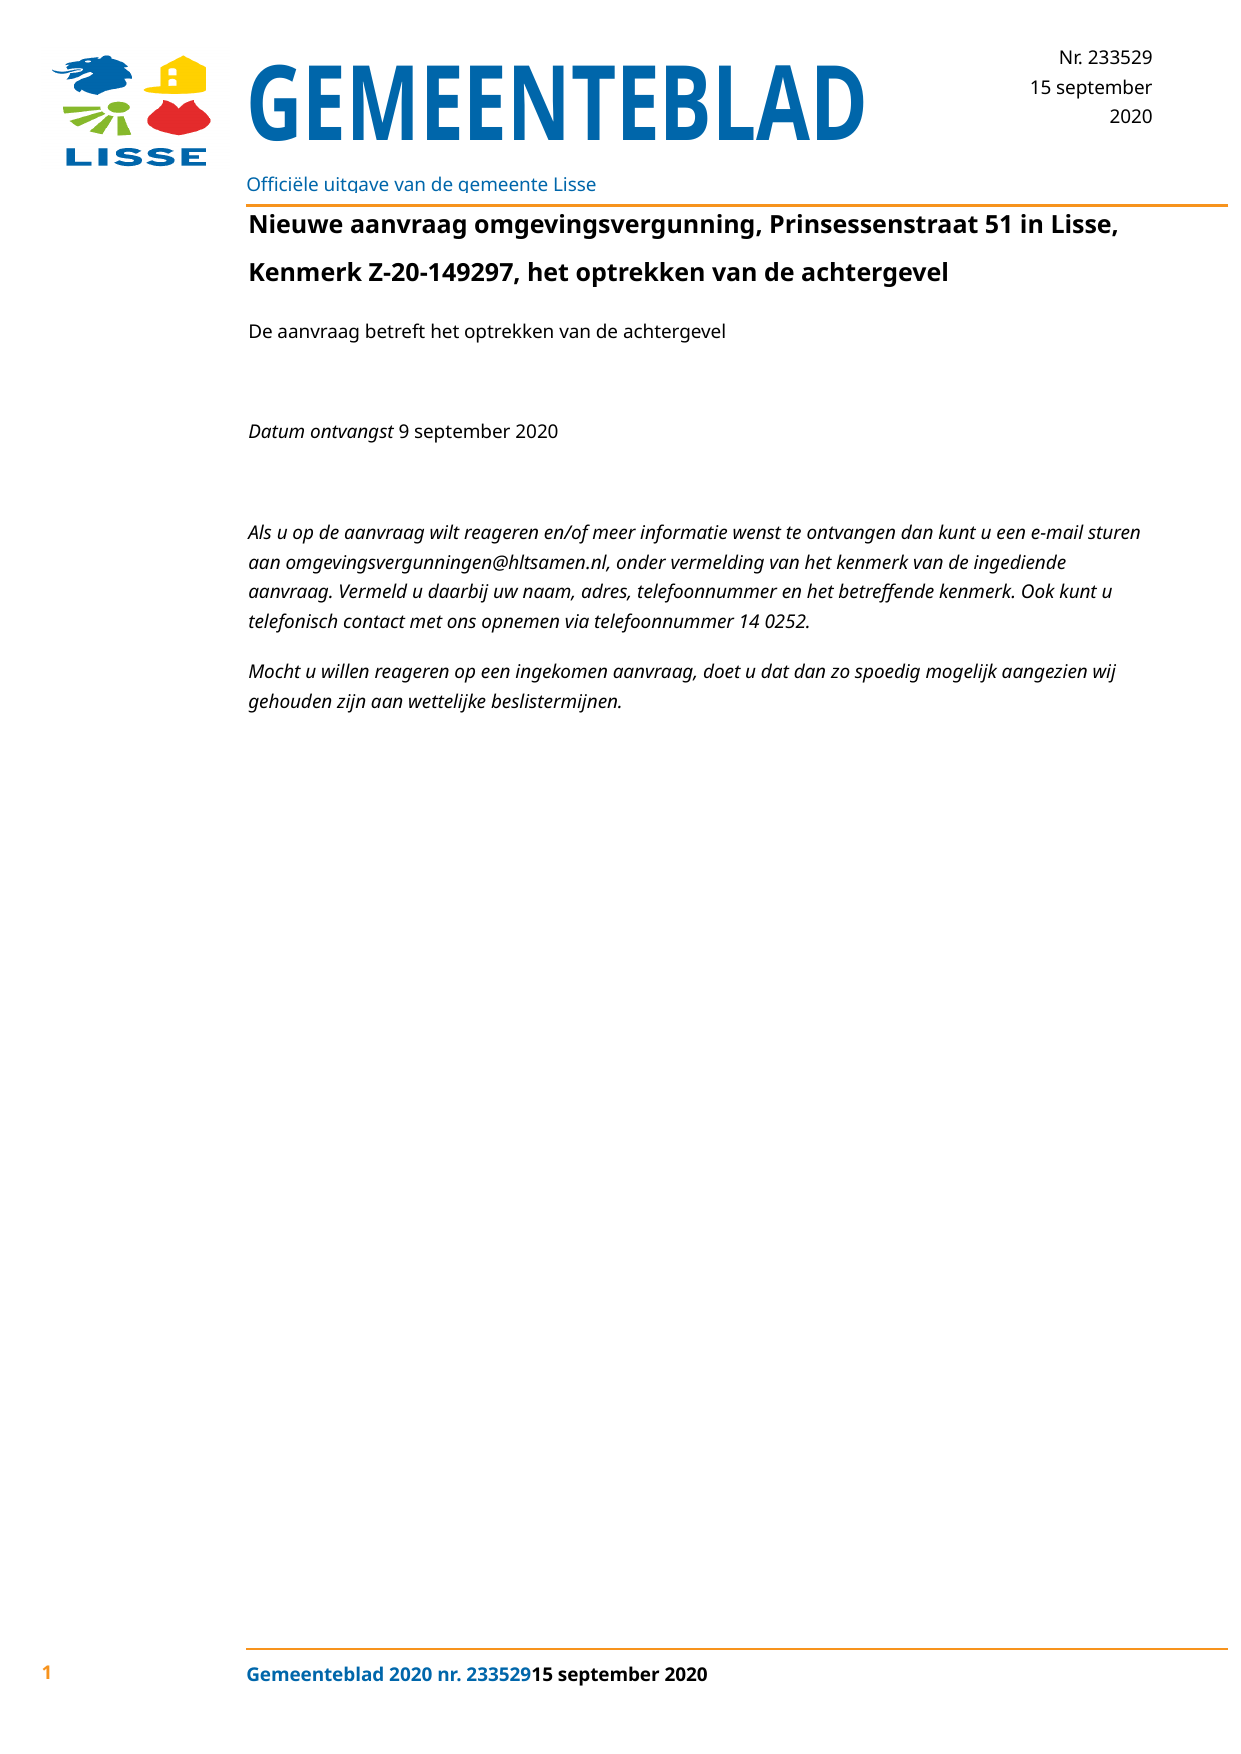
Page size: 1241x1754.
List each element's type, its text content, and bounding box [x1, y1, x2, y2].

text Mocht u willen reageren op een ingekomen aanvraag, doet u dat dan zo spoedig mogelijk aangezien wij gehouden zijn aan wettelijke beslistermijnen. [248, 659, 1152, 714]
picture [41, 47, 231, 172]
text Nieuwe aanvraag omgevingsvergunning, Prinsessenstraat 51 in Lisse, Kenmerk Z-20-149297, het optrekken van de achtergevel [248, 207, 1152, 288]
text De aanvraag betreft het optrekken van de achtergevel [248, 318, 1152, 344]
text Datum ontvangst 9 september 2020 [248, 419, 1152, 444]
text Als u op de aanvraag wilt reageren en/of meer informatie wenst te ontvangen dan kunt u een e-mail sturen aan omgevingsvergunningen@hltsamen.nl, onder vermelding van het kenmerk van de ingediende aanvraag. Vermeld u daarbij uw naam, adres, telefoonnummer en het betreffende kenmerk. Ook kunt u telefonisch contact met ons opnemen via telefoonnummer 14 0252. [248, 519, 1152, 634]
